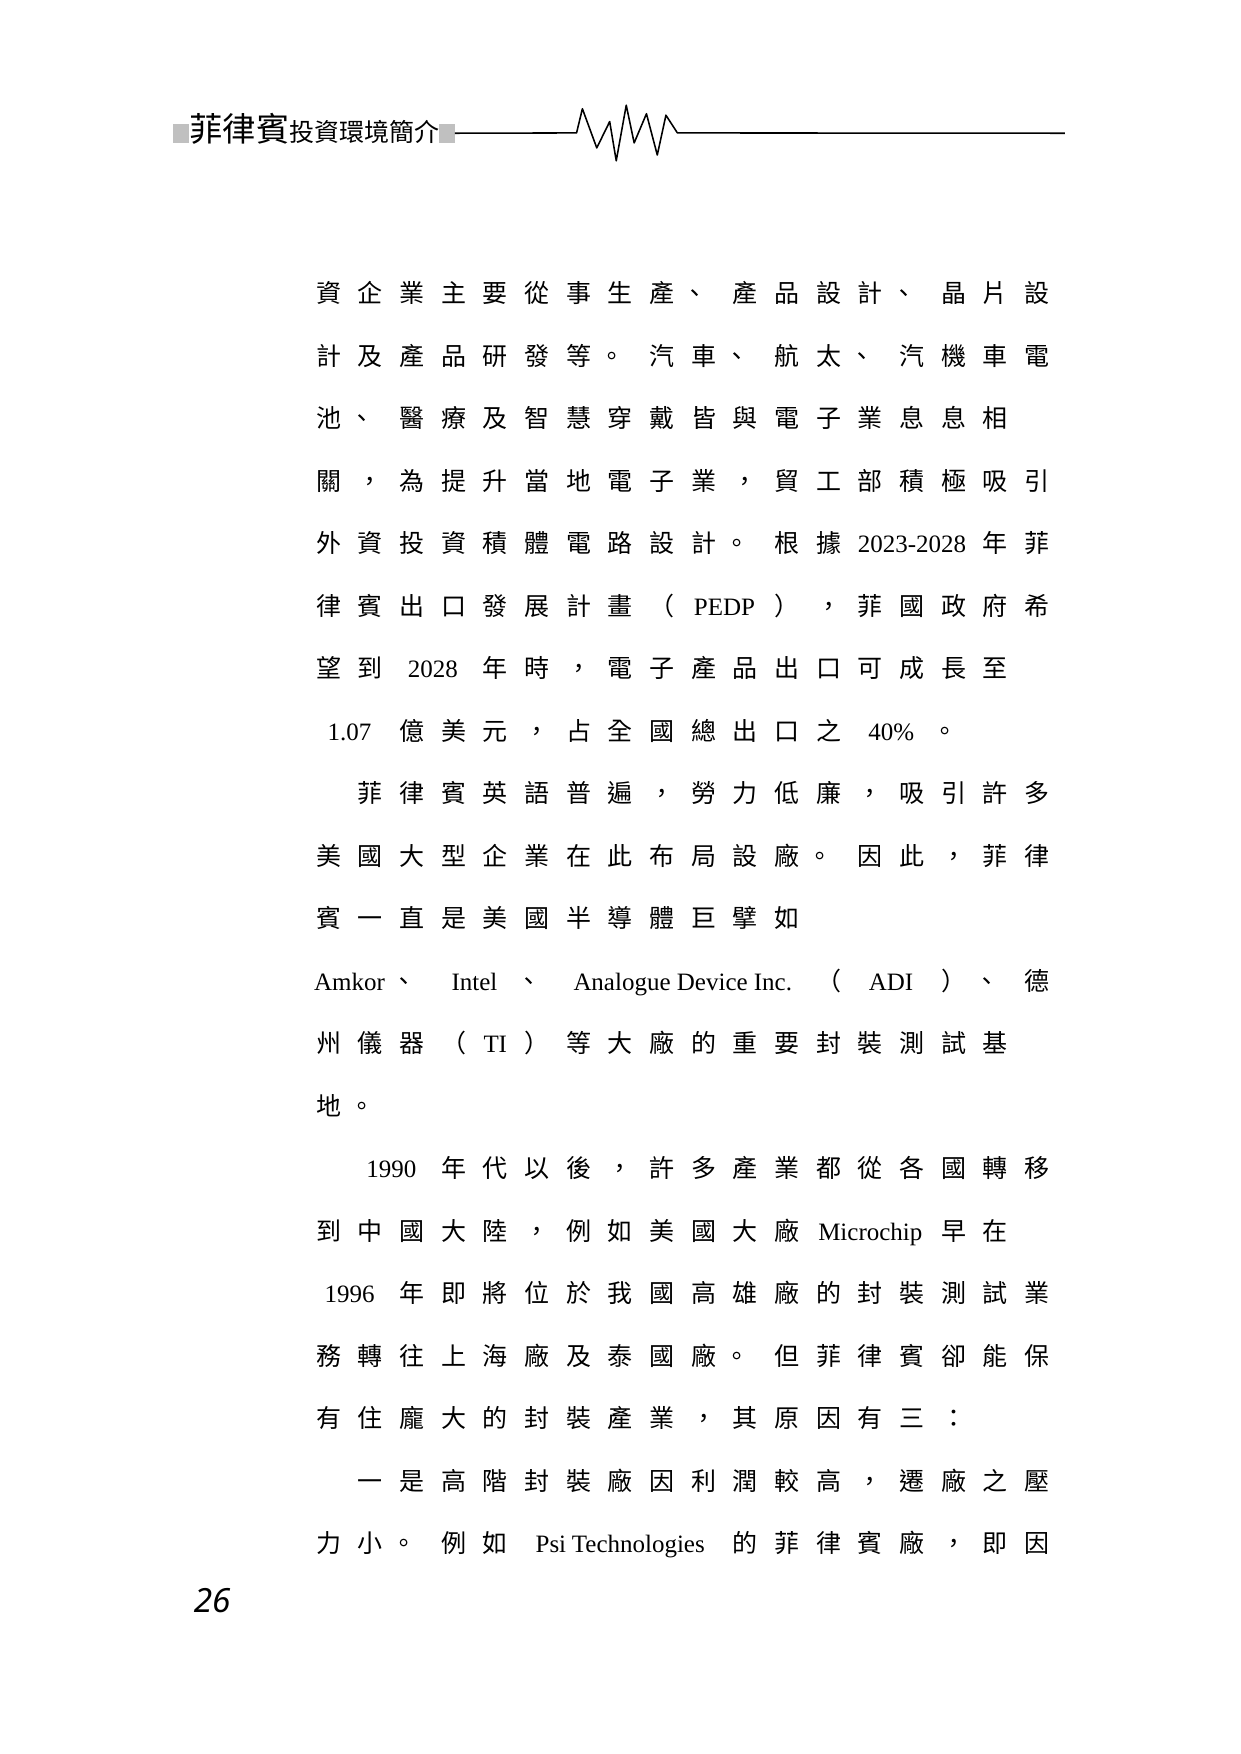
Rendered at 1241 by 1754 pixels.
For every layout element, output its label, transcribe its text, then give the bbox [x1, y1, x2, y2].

text 資企業主要從事生產、產品設計、晶片設計及產品研發等。汽車、航太、汽機車電池、醫療及智慧穿戴皆與電子業息息相關，為提升當地電子業，貿工部積極吸引外資投資積體電路設計。根據2023-2028年菲律賓出口發展計畫（PEDP），菲國政府希望到2028年時，電子產品出口可成長至1.07億美元，占全國總出口之40%。 [281, 250, 1058, 750]
text 1990年代以後，許多產業都從各國轉移到中國大陸，例如美國大廠Microchip早在1996年即將位於我國高雄廠的封裝測試業務轉往上海廠及泰國廠。但菲律賓卻能保有住龐大的封裝產業，其原因有三： [281, 1125, 1058, 1438]
text 菲律賓英語普遍，勞力低廉，吸引許多美國大型企業在此布局設廠。因此，菲律賓一直是美國半導體巨擘如Amkor、Intel、Analogue Device Inc.（ADI）、德州儀器（TI）等大廠的重要封裝測試基地。 [281, 750, 1058, 1125]
text 一是高階封裝廠因利潤較高，遷廠之壓力小。例如Psi Technologies的菲律賓廠，即因 [281, 1438, 1058, 1563]
